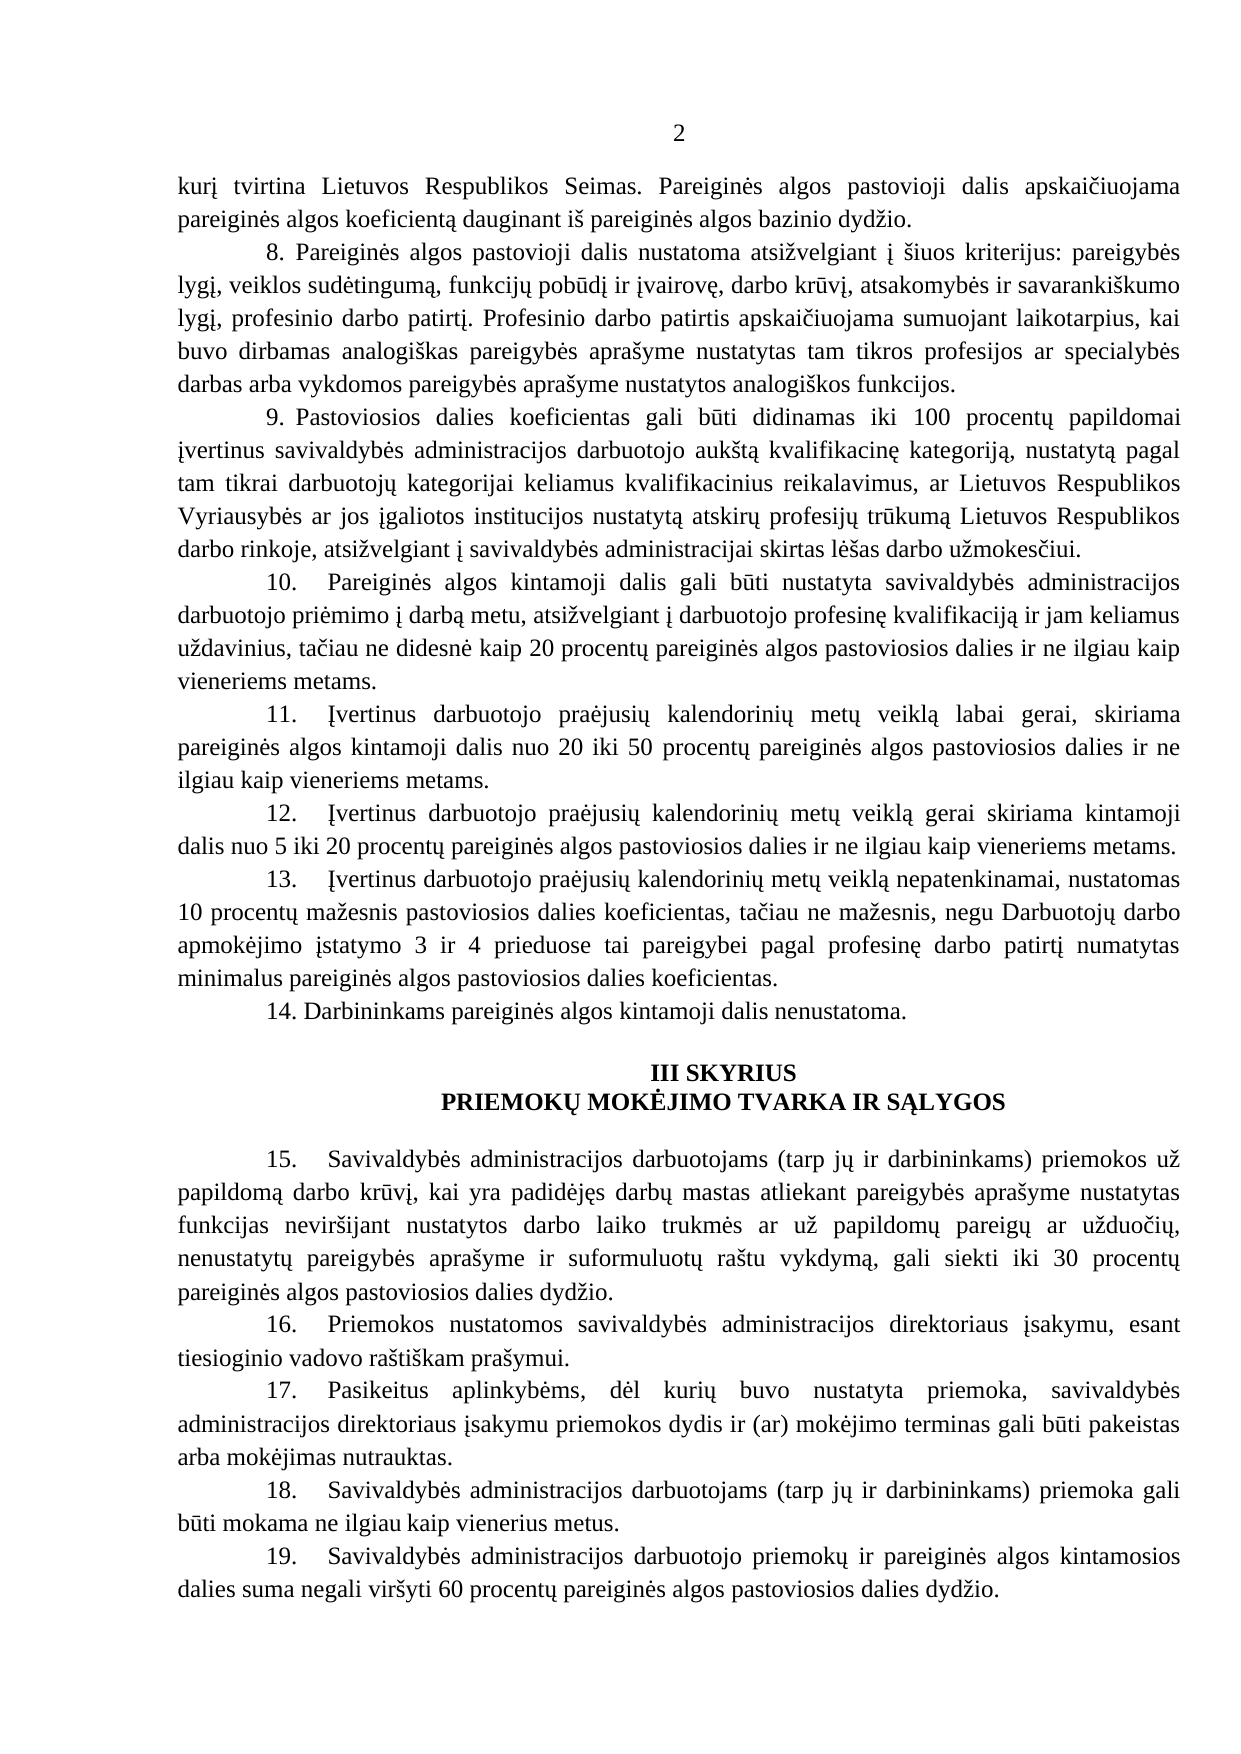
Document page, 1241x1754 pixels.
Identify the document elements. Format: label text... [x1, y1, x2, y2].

text 11. Įvertinus darbuotojo praėjusių kalendorinių metų veiklą labai gerai, skiriama pareiginės algos kintamoji dalis nuo 20 iki 50 procentų pareiginės algos pastoviosios dalies ir ne ilgiau kaip vieneriems metams. [177, 699, 1181, 794]
text PRIEMOKŲ MOKĖJIMO TVARKA IR SĄLYGOS [266, 1087, 1181, 1116]
text 16. Priemokos nustatomos savivaldybės administracijos direktoriaus įsakymu, esant tiesioginio vadovo raštiškam prašymui. [177, 1309, 1181, 1371]
text 17. Pasikeitus aplinkybėms, dėl kurių buvo nustatyta priemoka, savivaldybės administracijos direktoriaus įsakymu priemokos dydis ir (ar) mokėjimo terminas gali būti pakeistas arba mokėjimas nutrauktas. [177, 1376, 1181, 1470]
text kurį tvirtina Lietuvos Respublikos Seimas. Pareiginės algos pastovioji dalis apskaičiuojama pareiginės algos koeficientą dauginant iš pareiginės algos bazinio dydžio. [177, 171, 1181, 233]
text 8. Pareiginės algos pastovioji dalis nustatoma atsižvelgiant į šiuos kriterijus: pareigybės lygį, veiklos sudėtingumą, funkcijų pobūdį ir įvairovę, darbo krūvį, atsakomybės ir savarankiškumo lygį, profesinio darbo patirtį. Profesinio darbo patirtis apskaičiuojama sumuojant laikotarpius, kai buvo dirbamas analogiškas pareigybės aprašyme nustatytas tam tikros profesijos ar specialybės darbas arba vykdomos pareigybės aprašyme nustatytos analogiškos funkcijos. [177, 237, 1181, 398]
text 18. Savivaldybės administracijos darbuotojams (tarp jų ir darbininkams) priemoka gali būti mokama ne ilgiau kaip vienerius metus. [177, 1475, 1181, 1537]
text 9. Pastoviosios dalies koeficientas gali būti didinamas iki 100 procentų papildomai įvertinus savivaldybės administracijos darbuotojo aukštą kvalifikacinę kategoriją, nustatytą pagal tam tikrai darbuotojų kategorijai keliamus kvalifikacinius reikalavimus, ar Lietuvos Respublikos Vyriausybės ar jos įgaliotos institucijos nustatytą atskirų profesijų trūkumą Lietuvos Respublikos darbo rinkoje, atsižvelgiant į savivaldybės administracijai skirtas lėšas darbo užmokesčiui. [177, 402, 1181, 563]
text 19. Savivaldybės administracijos darbuotojo priemokų ir pareiginės algos kintamosios dalies suma negali viršyti 60 procentų pareiginės algos pastoviosios dalies dydžio. [177, 1541, 1181, 1603]
text III SKYRIUS [266, 1058, 1181, 1087]
text 10. Pareiginės algos kintamoji dalis gali būti nustatyta savivaldybės administracijos darbuotojo priėmimo į darbą metu, atsižvelgiant į darbuotojo profesinę kvalifikaciją ir jam keliamus uždavinius, tačiau ne didesnė kaip 20 procentų pareiginės algos pastoviosios dalies ir ne ilgiau kaip vieneriems metams. [177, 567, 1181, 695]
text 15. Savivaldybės administracijos darbuotojams (tarp jų ir darbininkams) priemokos už papildomą darbo krūvį, kai yra padidėjęs darbų mastas atliekant pareigybės aprašyme nustatytas funkcijas neviršijant nustatytos darbo laiko trukmės ar už papildomų pareigų ar užduočių, nenustatytų pareigybės aprašyme ir suformuluotų raštu vykdymą, gali siekti iki 30 procentų pareiginės algos pastoviosios dalies dydžio. [177, 1144, 1181, 1305]
text 14. Darbininkams pareiginės algos kintamoji dalis nenustatoma. [177, 996, 1181, 1025]
text 13. Įvertinus darbuotojo praėjusių kalendorinių metų veiklą nepatenkinamai, nustatomas 10 procentų mažesnis pastoviosios dalies koeficientas, tačiau ne mažesnis, negu Darbuotojų darbo apmokėjimo įstatymo 3 ir 4 prieduose tai pareigybei pagal profesinę darbo patirtį numatytas minimalus pareiginės algos pastoviosios dalies koeficientas. [177, 864, 1181, 992]
text 12. Įvertinus darbuotojo praėjusių kalendorinių metų veiklą gerai skiriama kintamoji dalis nuo 5 iki 20 procentų pareiginės algos pastoviosios dalies ir ne ilgiau kaip vieneriems metams. [177, 798, 1181, 860]
